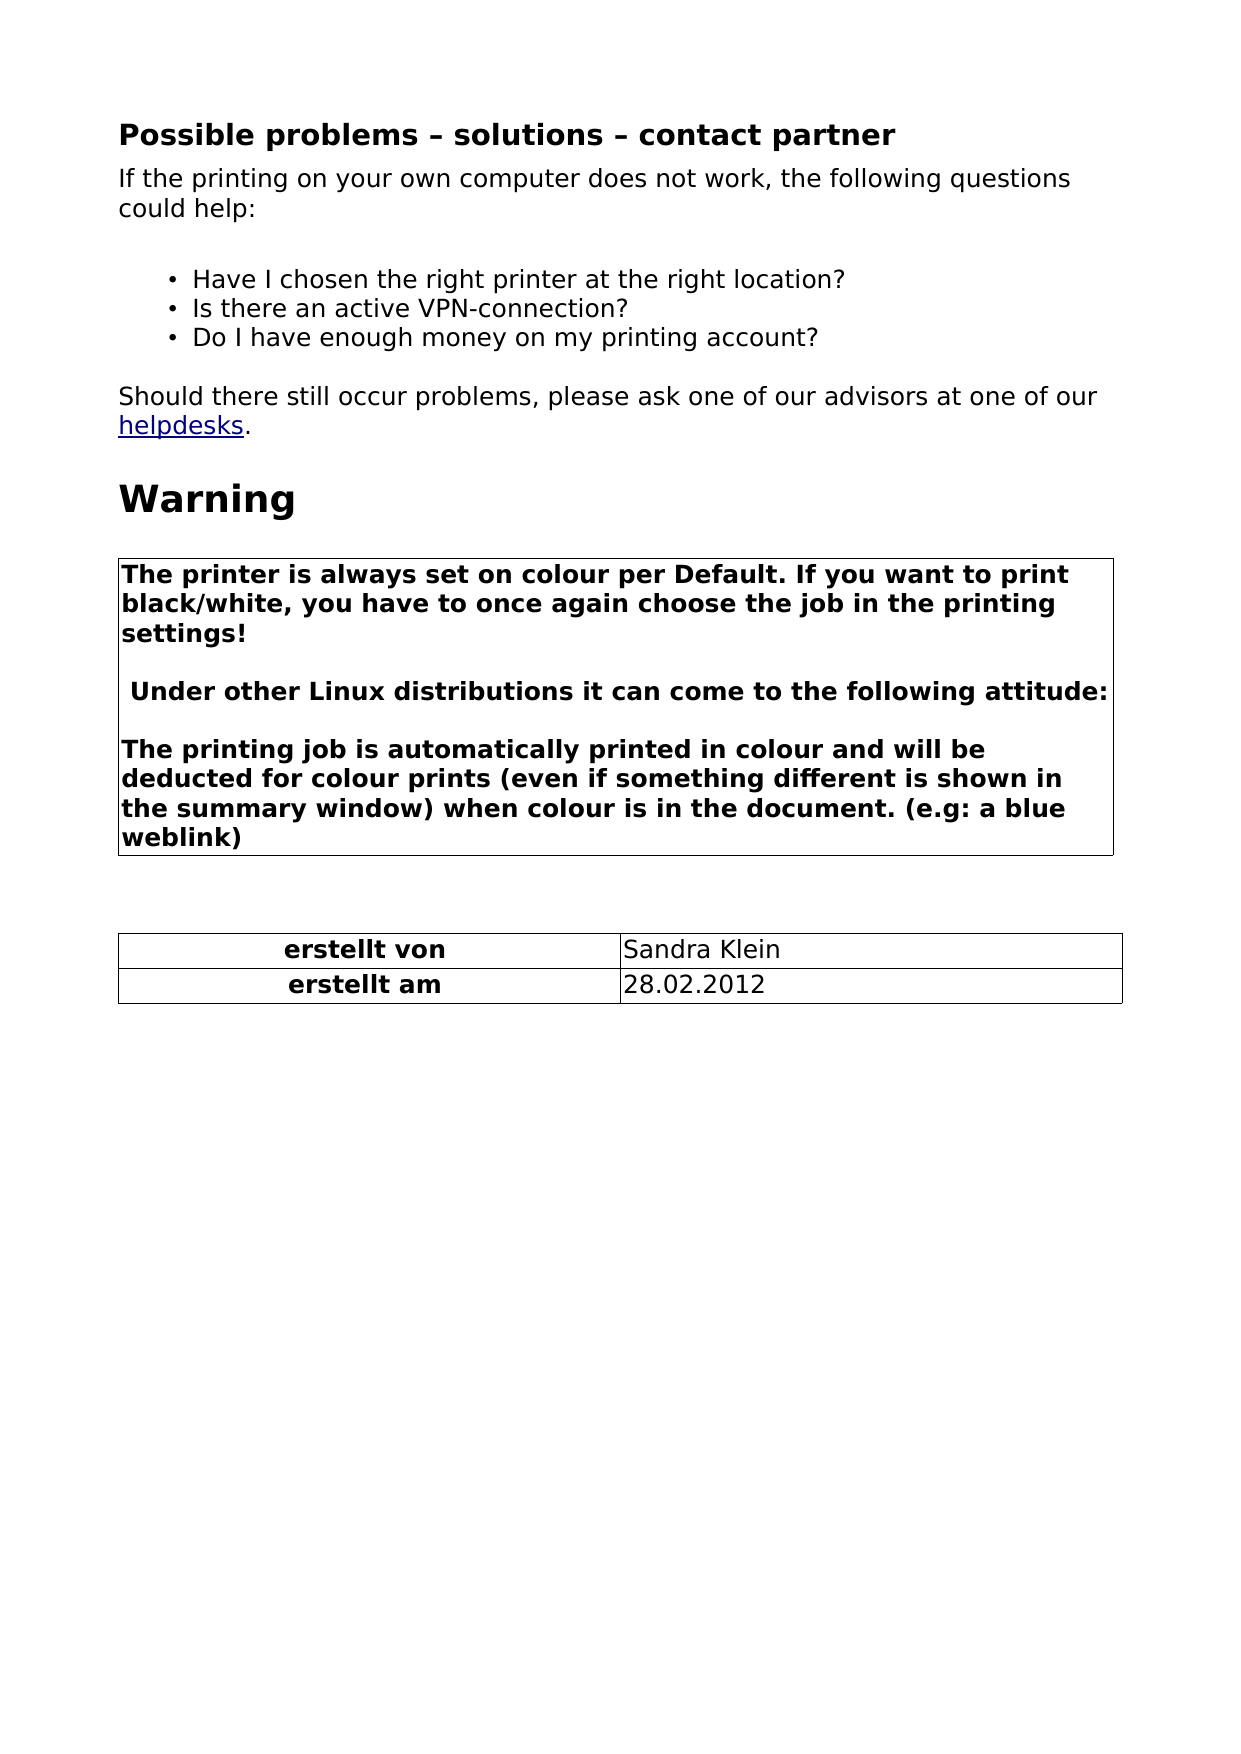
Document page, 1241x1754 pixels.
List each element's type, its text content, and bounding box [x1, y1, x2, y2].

table_cell erstellt am [119, 969, 620, 1003]
table_header The printer is always set on colour per Default. If you want to print black/white, you have to once again choose the job in the printing settings! Under other Linux distributions it can come to the following attitude: The printing job is automatically printed in colour and will be deducted for colour prints (even if something different is shown in the summary window) when colour is in the document. (e.g: a blue weblink) [119, 559, 1113, 855]
table_header erstellt von [119, 934, 620, 967]
text Should there still occur problems, please ask one of our advisors at one of our helpdesks. [118, 382, 1122, 440]
table_cell 28.02.2012 [621, 969, 1122, 1003]
table_header Sandra Klein [621, 934, 1122, 967]
text If the printing on your own computer does not work, the following questions could help: [118, 164, 1122, 223]
list Have I chosen the right printer at the right location? [177, 265, 1122, 294]
subtitle Warning [118, 478, 1122, 521]
list Do I have enough money on my printing account? [177, 323, 1122, 352]
subtitle Possible problems – solutions – contact partner [118, 118, 1122, 152]
list Is there an active VPN-connection? [177, 294, 1122, 323]
